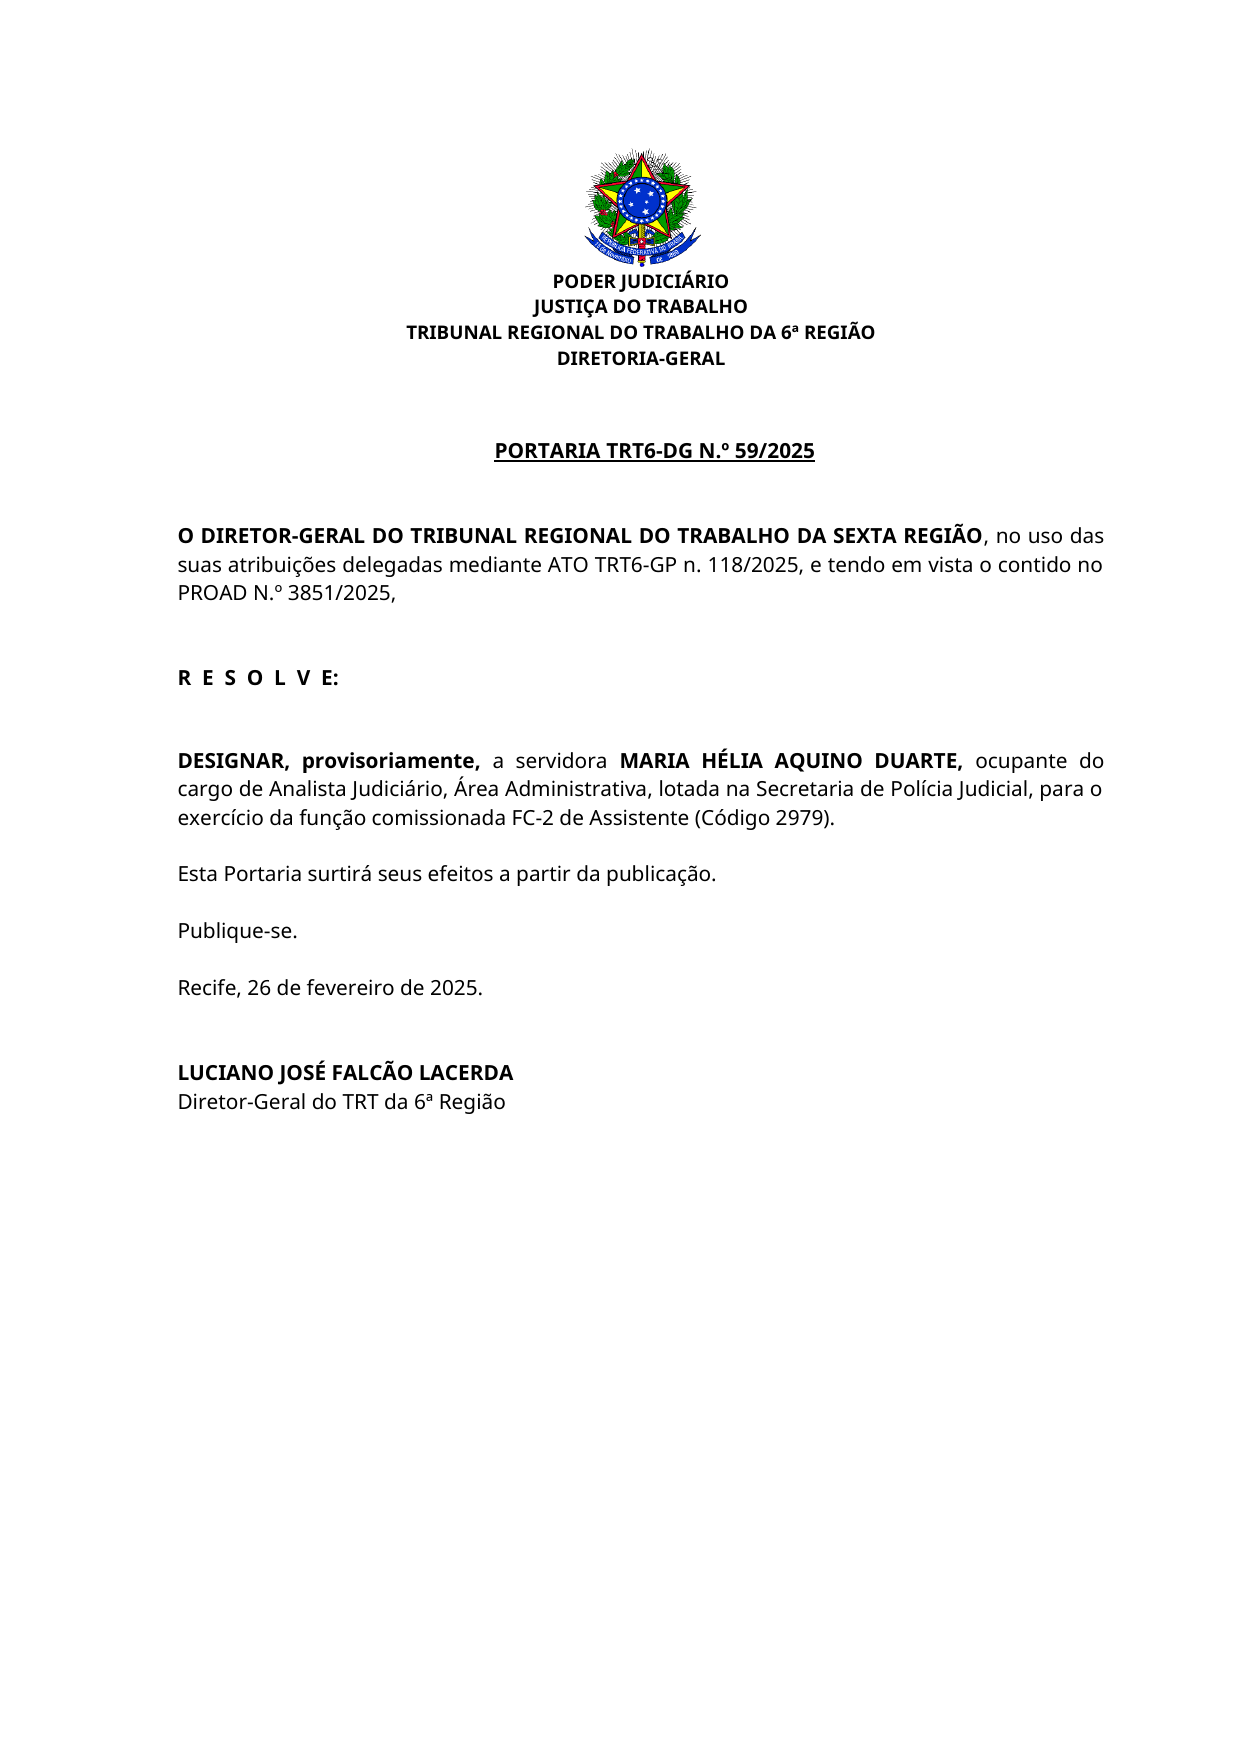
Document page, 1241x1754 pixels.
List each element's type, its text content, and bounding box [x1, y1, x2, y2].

text Publique-se. [177, 916, 1104, 945]
text Recife, 26 de fevereiro de 2025. [177, 973, 1089, 1002]
text DIRETORIA-GERAL [113, 279, 1169, 435]
text DESIGNAR, provisoriamente, a servidora MARIA HÉLIA AQUINO DUARTE, ocupante do cargo de Analista Judiciário, Área Administrativa, lotada na Secretaria de Polícia Judicial, para o exercício da função comissionada FC-2 de Assistente (Código 2979). [177, 746, 1104, 831]
text PORTARIA TRT6-DG N.º 59/2025 [177, 436, 1104, 464]
text PODER JUDICIÁRIO [177, 268, 1104, 279]
text O DIRETOR-GERAL DO TRIBUNAL REGIONAL DO TRABALHO DA SEXTA REGIÃO, no uso das suas atribuições delegadas mediante ATO TRT6-GP n. 118/2025, e tendo em vista o contido no PROAD N.º 3851/2025, [177, 521, 1104, 607]
picture [578, 146, 703, 269]
text R E S O L V E: [177, 663, 1104, 692]
text Esta Portaria surtirá seus efeitos a partir da publicação. [177, 859, 1104, 888]
text Diretor-Geral do TRT da 6ª Região [177, 1087, 1089, 1115]
text LUCIANO JOSÉ FALCÃO LACERDA [177, 1058, 1104, 1087]
